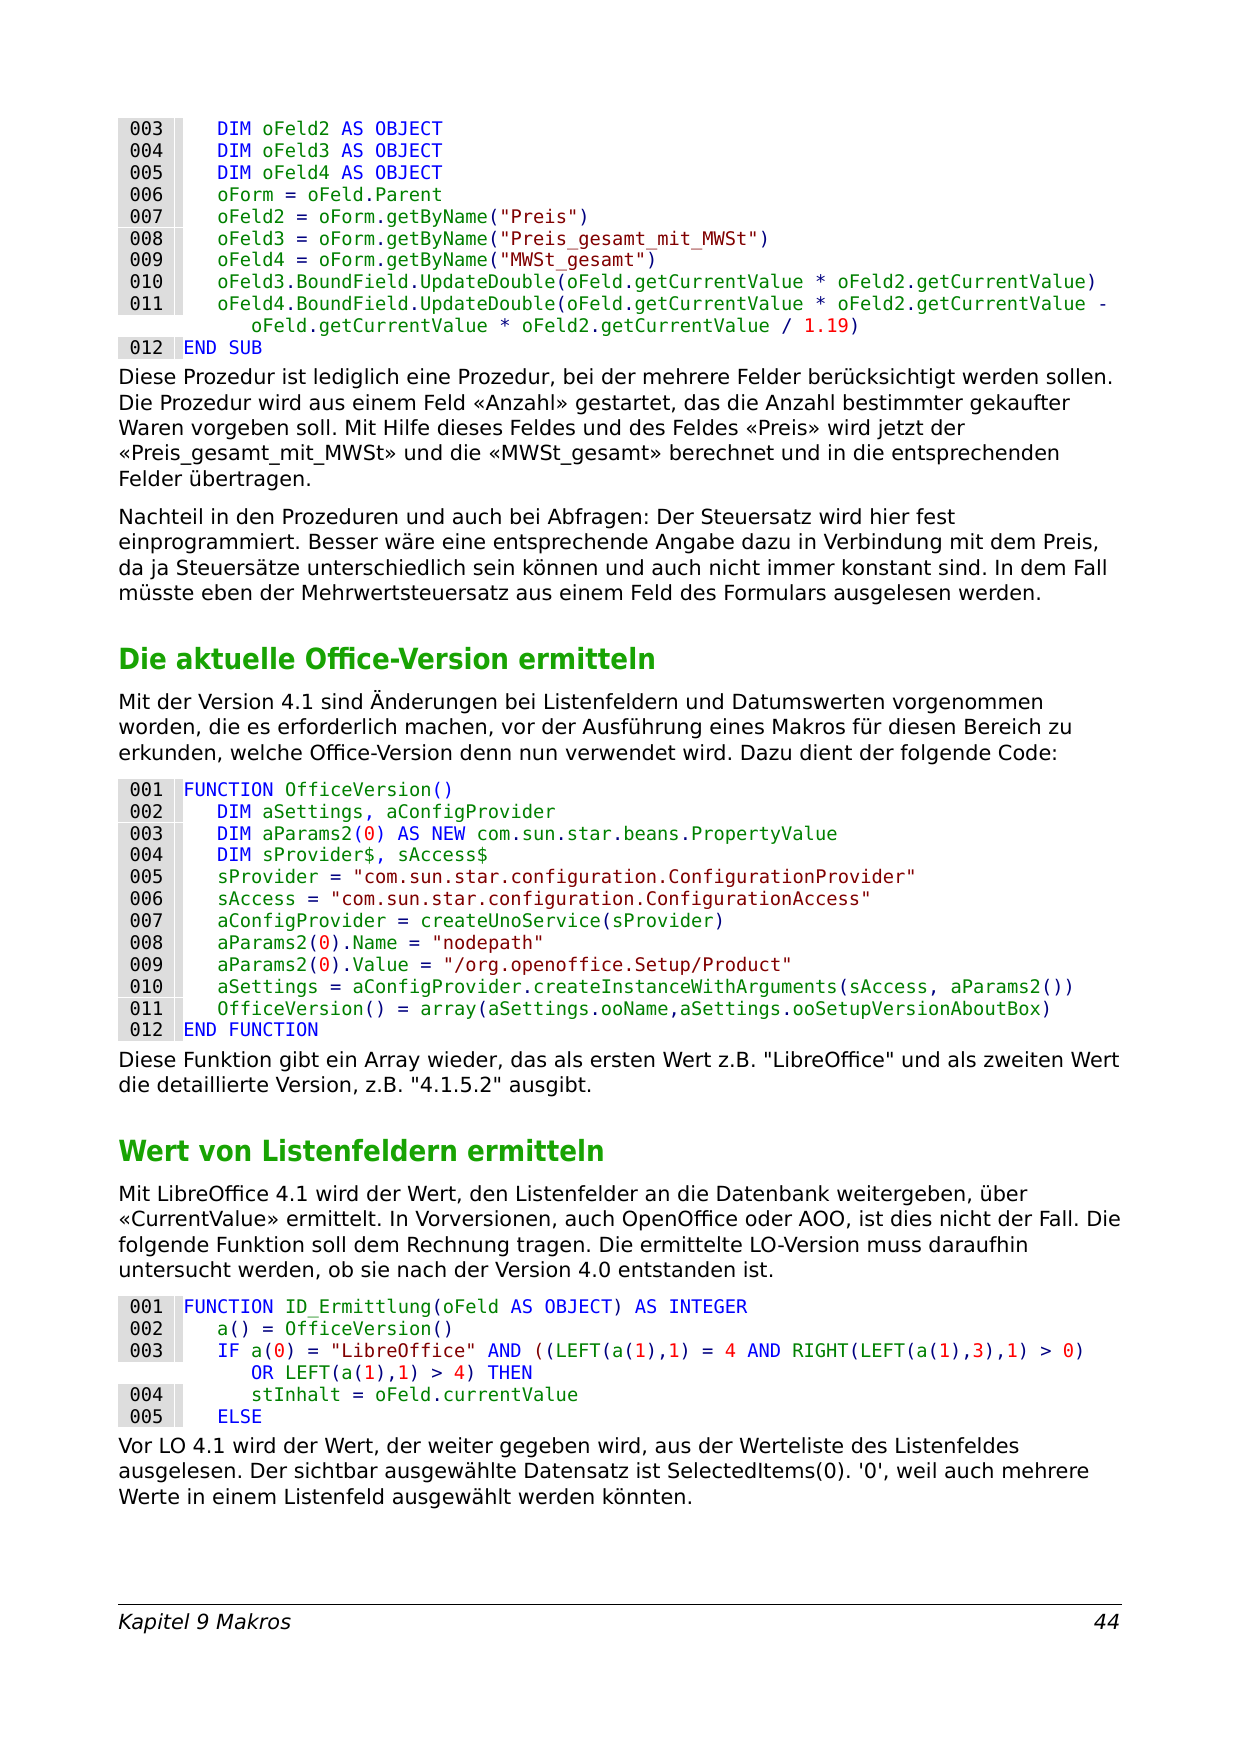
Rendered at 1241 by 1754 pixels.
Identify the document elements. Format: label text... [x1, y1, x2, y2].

subtitle Wert von Listenfeldern ermitteln [118, 1134, 1122, 1168]
list sAccess = "com.sun.star.configuration.ConfigurationAccess" [183, 888, 1122, 910]
list DIM oFeld3 AS OBJECT [183, 140, 1122, 162]
text Vor LO 4.1 wird der Wert, der weiter gegeben wird, aus der Werteliste des Listenfeldes ausgelesen. Der sichtbar ausgewählte Datensatz ist SelectedItems(0). '0', weil auch mehrere Werte in einem Listenfeld ausgewählt werden könnten. [118, 1434, 1122, 1509]
text Diese Prozedur ist lediglich eine Prozedur, bei der mehrere Felder berücksichtigt werden sollen. Die Prozedur wird aus einem Feld «Anzahl» gestartet, das die Anzahl bestimmter gekaufter Waren vorgeben soll. Mit Hilfe dieses Feldes und des Feldes «Preis» wird jetzt der «Preis_gesamt_mit_MWSt» und die «MWSt_gesamt» berechnet und in die entsprechenden Felder übertragen. [118, 365, 1122, 491]
list FUNCTION OfficeVersion() [183, 779, 1122, 801]
text Mit LibreOffice 4.1 wird der Wert, den Listenfelder an die Datenbank weitergeben, über «CurrentValue» ermittelt. In Vorversionen, auch OpenOffice oder AOO, ist dies nicht der Fall. Die folgende Funktion soll dem Rechnung tragen. Die ermittelte LO-Version muss daraufhin untersucht werden, ob sie nach der Version 4.0 entstanden ist. [118, 1182, 1122, 1283]
list oFeld4 = oForm.getByName("MWSt_gesamt") [183, 249, 1122, 271]
list stInhalt = oFeld.currentValue [183, 1384, 1122, 1406]
list END SUB [183, 337, 1122, 359]
list DIM oFeld2 AS OBJECT [183, 118, 1122, 140]
list OfficeVersion() = array(aSettings.ooName,aSettings.ooSetupVersionAboutBox) [118, 997, 1122, 1019]
list DIM oFeld4 AS OBJECT [183, 162, 1122, 184]
list oFeld3 = oForm.getByName("Preis_gesamt_mit_MWSt") [118, 227, 1122, 249]
list oFeld4.BoundField.UpdateDouble(oFeld.getCurrentValue * oFeld2.getCurrentValue - oFeld.getCurrentValue * oFeld2.getCurrentValue / 1.19) [118, 293, 1122, 337]
list END FUNCTION [183, 1019, 1122, 1041]
list ELSE [183, 1406, 1122, 1427]
text Diese Funktion gibt ein Array wieder, das als ersten Wert z.B. "LibreOffice" und als zweiten Wert die detaillierte Version, z.B. "4.1.5.2" ausgibt. [118, 1048, 1122, 1097]
list IF a(0) = "LibreOffice" AND ((LEFT(a(1),1) = 4 AND RIGHT(LEFT(a(1),3),1) > 0) OR LEFT(a(1),1) > 4) THEN [118, 1340, 1122, 1384]
subtitle Die aktuelle Office-Version ermitteln [118, 642, 1122, 676]
list DIM aParams2(0) AS NEW com.sun.star.beans.PropertyValue [118, 822, 1122, 844]
list aConfigProvider = createUnoService(sProvider) [183, 910, 1122, 932]
list DIM sProvider$, sAccess$ [183, 844, 1122, 866]
list oFeld2 = oForm.getByName("Preis") [183, 206, 1122, 227]
list aSettings = aConfigProvider.createInstanceWithArguments(sAccess, aParams2()) [183, 976, 1122, 997]
list oFeld3.BoundField.UpdateDouble(oFeld.getCurrentValue * oFeld2.getCurrentValue) [183, 271, 1122, 293]
list a() = OfficeVersion() [183, 1318, 1122, 1340]
list DIM aSettings, aConfigProvider [183, 801, 1122, 822]
text Mit der Version 4.1 sind Änderungen bei Listenfeldern und Datumswerten vorgenommen worden, die es erforderlich machen, vor der Ausführung eines Makros für diesen Bereich zu erkunden, welche Office-Version denn nun verwendet wird. Dazu dient der folgende Code: [118, 690, 1122, 765]
list aParams2(0).Value = "/org.openoffice.Setup/Product" [183, 954, 1122, 976]
text Nachteil in den Prozeduren und auch bei Abfragen: Der Steuersatz wird hier fest einprogrammiert. Besser wäre eine entsprechende Angabe dazu in Verbindung mit dem Preis, da ja Steuersätze unterschiedlich sein können und auch nicht immer konstant sind. In dem Fall müsste eben der Mehrwertsteuersatz aus einem Feld des Formulars ausgelesen werden. [118, 505, 1122, 605]
list aParams2(0).Name = "nodepath" [183, 932, 1122, 954]
list sProvider = "com.sun.star.configuration.ConfigurationProvider" [183, 866, 1122, 888]
list FUNCTION ID_Ermittlung(oFeld AS OBJECT) AS INTEGER [183, 1296, 1122, 1318]
list oForm = oFeld.Parent [183, 184, 1122, 206]
